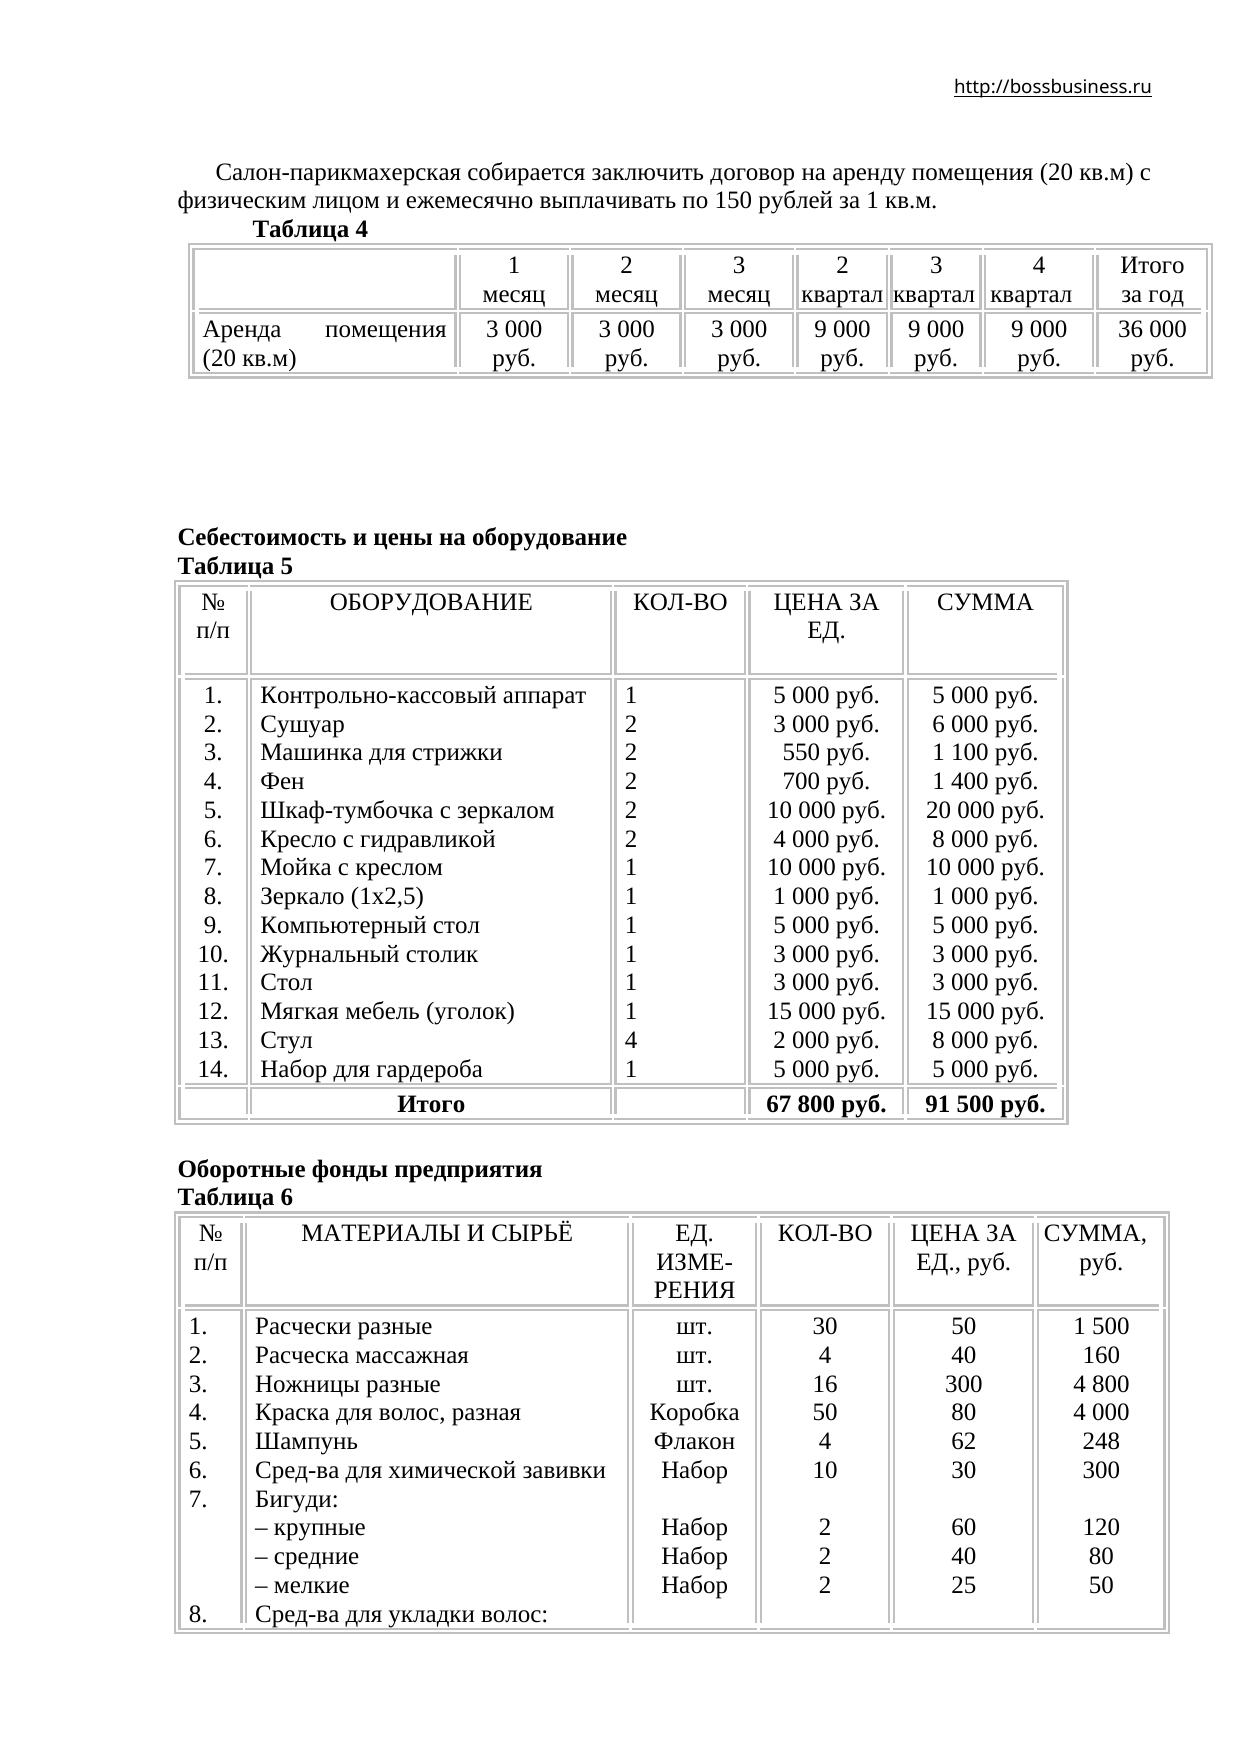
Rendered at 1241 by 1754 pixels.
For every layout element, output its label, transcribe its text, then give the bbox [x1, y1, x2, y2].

table_cell 5 000 руб. 6 000 руб. 1 100 руб. 1 400 руб. 20 000 руб. 8 000 руб. 10 000 руб. 1 000 руб. 5 000 руб. 3 000 руб. 3 000 руб. 15 000 руб. 8 000 руб. 5 000 руб. [905, 673, 1065, 1082]
table_cell 50 40 300 80 62 30 60 40 25 [891, 1304, 1036, 1627]
text Оборотные фонды предприятия [177, 1154, 1152, 1182]
table_cell Аренда помещения (20 кв.м) [191, 308, 458, 372]
table_header ЦЕНА ЗА ЕД., руб. [891, 1214, 1036, 1304]
table_header СУММА [905, 582, 1065, 673]
table_header 2 квартал [795, 245, 889, 307]
table_header № п/п [177, 582, 249, 673]
table_header ЕД. ИЗМЕ- РЕНИЯ [630, 1214, 758, 1304]
table_cell 1 2 2 2 2 2 1 1 1 1 1 1 4 1 [613, 673, 747, 1082]
text Таблица 5 [177, 551, 1152, 580]
table_cell Контрольно-кассовый аппарат Сушуар Машинка для стрижки Фен Шкаф-тумбочка с зеркалом Кресло с гидравликой Мойка с креслом Зеркало (1х2,5) Компьютерный стол Журнальный столик Стол Мягкая мебель (уголок) Стул Набор для гардероба [249, 673, 613, 1082]
table_header ЦЕНА ЗА ЕД. [747, 582, 905, 673]
table_header 2 месяц [570, 245, 683, 307]
table_header Итого за год [1095, 245, 1209, 307]
table_cell 9 000 руб. [983, 308, 1095, 372]
table_cell 3 000 руб. [458, 308, 570, 372]
text Себестоимость и цены на оборудование [177, 522, 1152, 551]
table_header [191, 245, 458, 307]
table_header МАТЕРИАЛЫ И СЫРЬЁ [244, 1214, 630, 1304]
table_cell [613, 1083, 747, 1118]
table_header КОЛ-ВО [759, 1214, 891, 1304]
table_cell 1. 2. 3. 4. 5. 6. 7. 8. 9. 10. 11. 12. 13. 14. [177, 673, 249, 1082]
text Таблица 4 [177, 214, 1152, 243]
table_cell 9 000 руб. [795, 308, 889, 372]
table_cell Расчески разные Расческа массажная Ножницы разные Краска для волос, разная Шампунь Сред-ва для химической завивки Бигуди: – крупные – средние – мелкие Сред-ва для укладки волос: [244, 1304, 630, 1627]
table_header 3 квартал [889, 245, 983, 307]
table_cell шт. шт. шт. Коробка Флакон Набор Набор Набор Набор [630, 1304, 758, 1627]
table_header ОБОРУДОВАНИЕ [249, 582, 613, 673]
table_header СУММА, руб. [1036, 1217, 1163, 1304]
table_header 1 месяц [458, 245, 570, 307]
table_cell 67 800 руб. [747, 1083, 905, 1118]
table_cell Итого [249, 1083, 613, 1118]
table_cell 9 000 руб. [889, 308, 983, 372]
table_cell 3 000 руб. [683, 308, 795, 372]
text Салон-парикмахерская собирается заключить договор на аренду помещения (20 кв.м) с физическим лицом и ежемесячно выплачивать по 150 рублей за 1 кв.м. [177, 157, 1152, 214]
table_header № п/п [177, 1214, 244, 1304]
table_cell 30 4 16 50 4 10 2 2 2 [759, 1304, 891, 1627]
table_header 3 месяц [683, 245, 795, 307]
table_header 4 квартал [983, 245, 1095, 307]
table_cell [177, 1083, 249, 1118]
table_cell 1 500 160 4 800 4 000 248 300 120 80 50 [1036, 1304, 1167, 1627]
table_cell 91 500 руб. [905, 1083, 1065, 1118]
table_cell 3 000 руб. [570, 308, 683, 372]
table_cell 36 000 руб. [1095, 308, 1209, 372]
table_header КОЛ-ВО [613, 582, 747, 673]
table_cell 5 000 руб. 3 000 руб. 550 руб. 700 руб. 10 000 руб. 4 000 руб. 10 000 руб. 1 000 руб. 5 000 руб. 3 000 руб. 3 000 руб. 15 000 руб. 2 000 руб. 5 000 руб. [747, 673, 905, 1082]
table_cell 1. 2. 3. 4. 5. 6. 7. 8. [177, 1304, 244, 1627]
text Таблица 6 [177, 1182, 1152, 1211]
